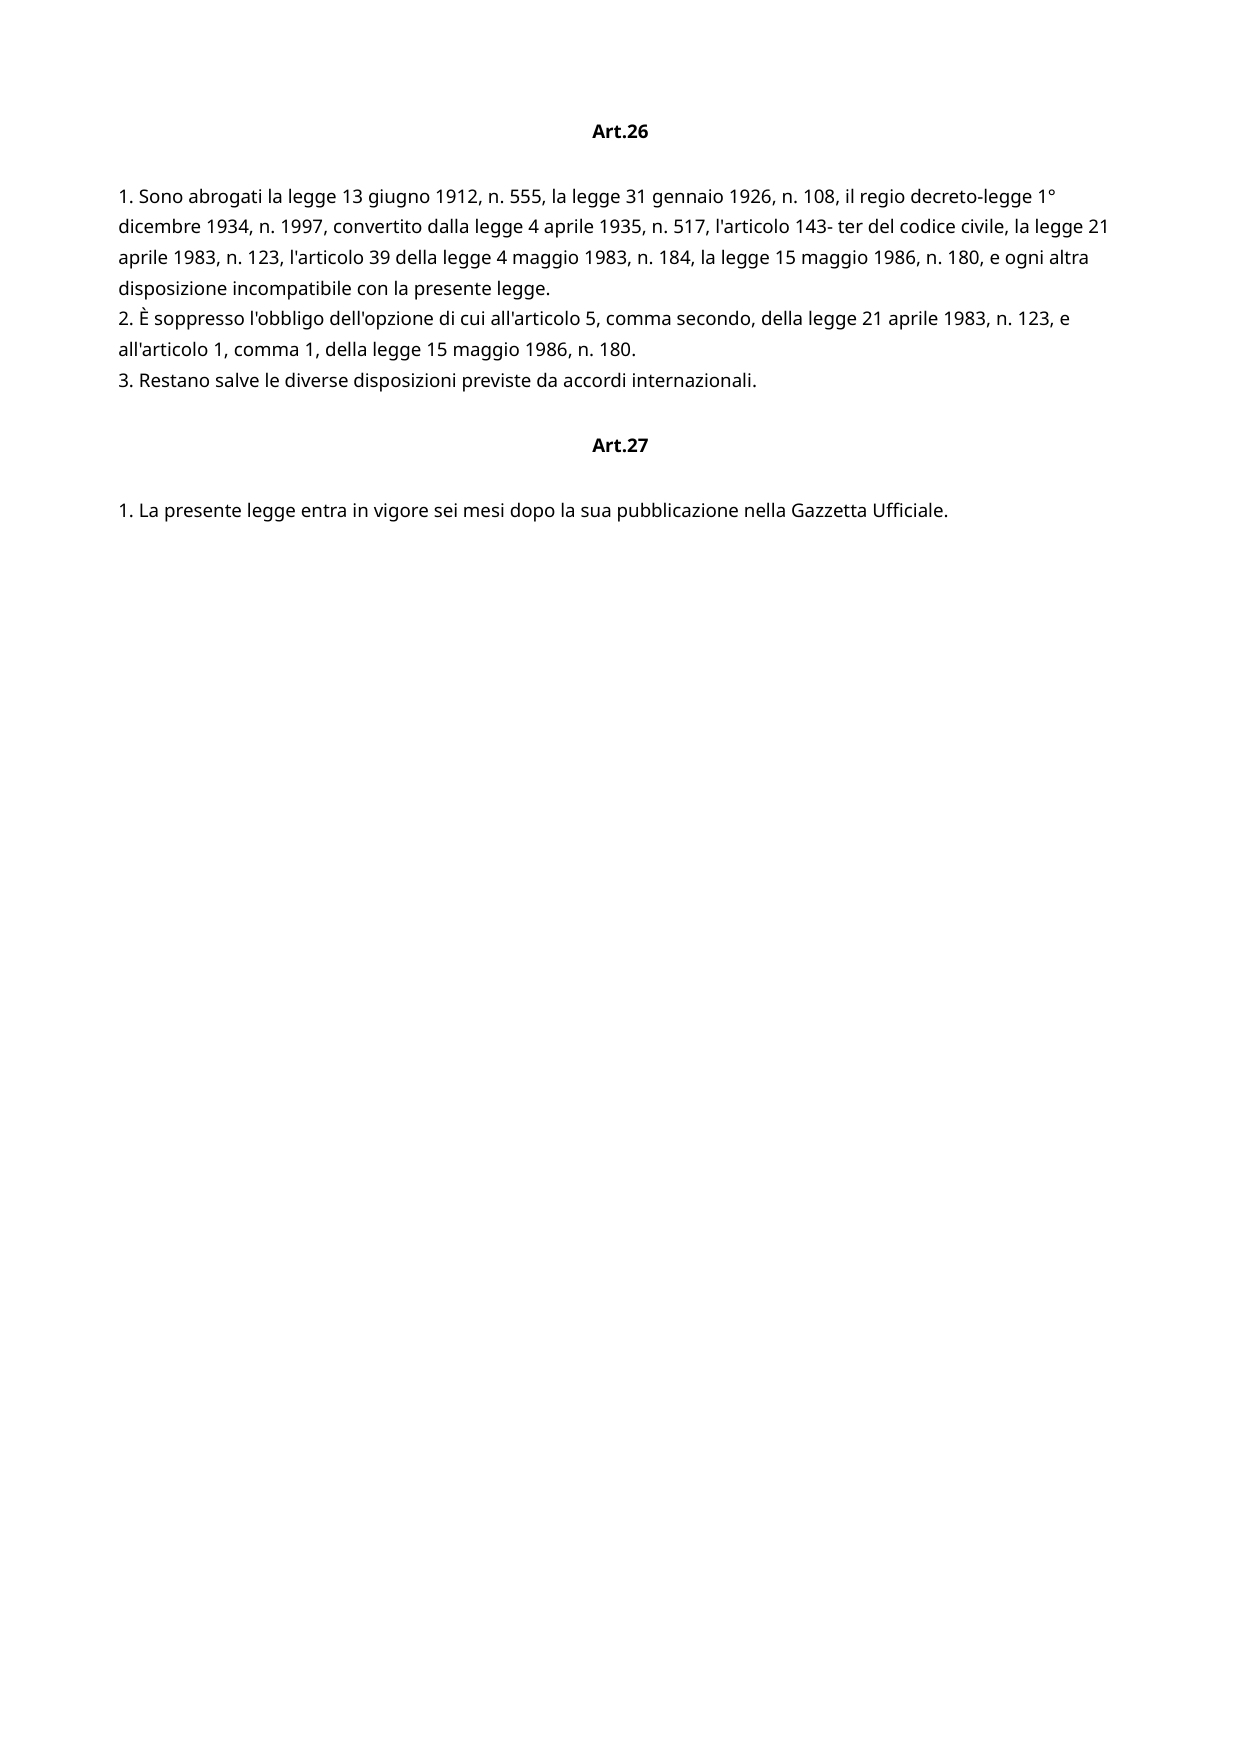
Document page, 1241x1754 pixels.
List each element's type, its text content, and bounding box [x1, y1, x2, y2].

text 1. La presente legge entra in vigore sei mesi dopo la sua pubblicazione nella Gazzetta Ufficiale. [118, 497, 1122, 523]
text Art.26 [118, 118, 1122, 144]
text Art.27 [118, 432, 1122, 458]
text 3. Restano salve le diverse disposizioni previste da accordi internazionali. [118, 367, 1122, 392]
text 2. È soppresso l'obbligo dell'opzione di cui all'articolo 5, comma secondo, della legge 21 aprile 1983, n. 123, e all'articolo 1, comma 1, della legge 15 maggio 1986, n. 180. [118, 306, 1122, 362]
text 1. Sono abrogati la legge 13 giugno 1912, n. 555, la legge 31 gennaio 1926, n. 108, il regio decreto-legge 1° dicembre 1934, n. 1997, convertito dalla legge 4 aprile 1935, n. 517, l'articolo 143- ter del codice civile, la legge 21 aprile 1983, n. 123, l'articolo 39 della legge 4 maggio 1983, n. 184, la legge 15 maggio 1986, n. 180, e ogni altra disposizione incompatibile con la presente legge. [118, 183, 1122, 301]
